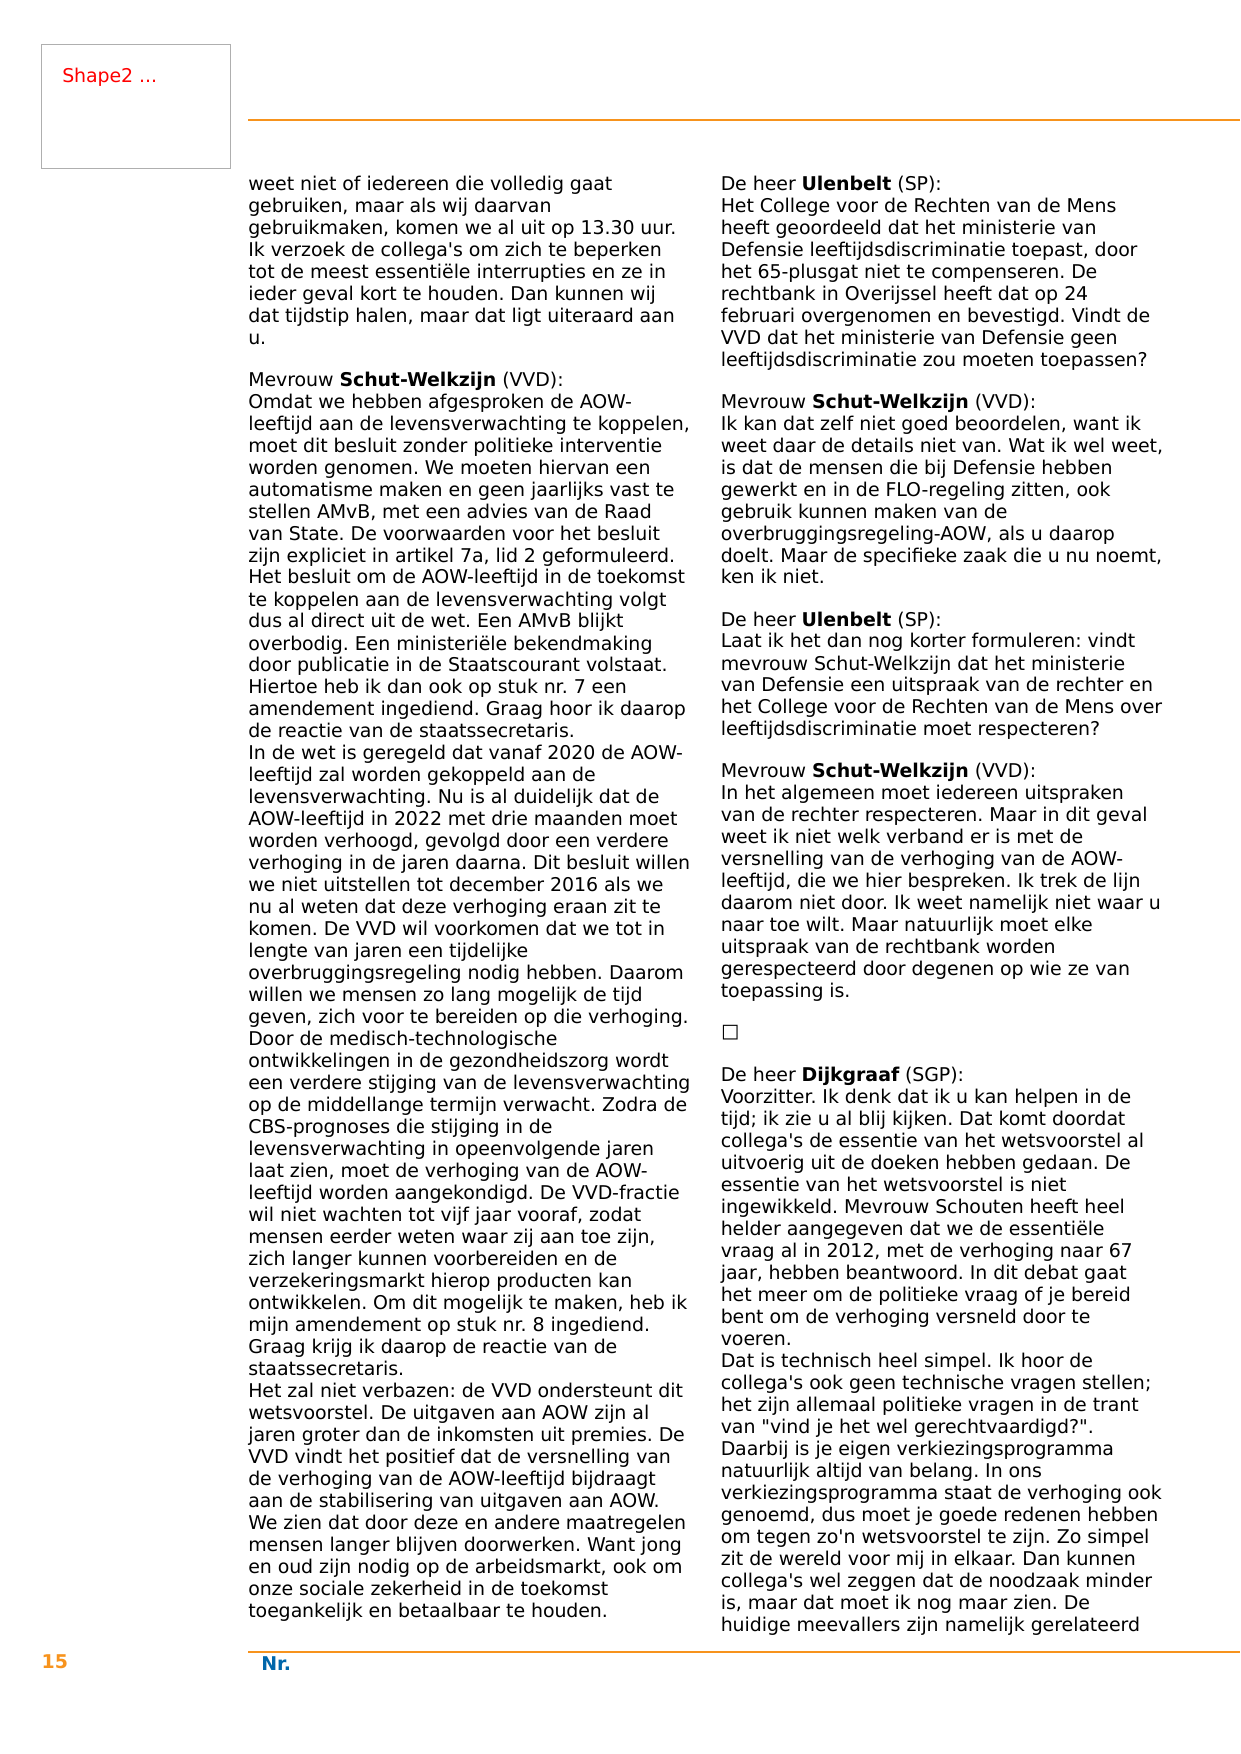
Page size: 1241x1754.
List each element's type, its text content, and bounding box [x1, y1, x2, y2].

text De heer Dijkgraaf (SGP): [721, 1064, 1163, 1086]
text De heer Ulenbelt (SP): [721, 173, 1163, 195]
text Laat ik het dan nog korter formuleren: vindt mevrouw Schut-Welkzijn dat het ministerie van Defensie een uitspraak van de rechter en het College voor de Rechten van de Mens over leeftijdsdiscriminatie moet respecteren? [721, 630, 1163, 740]
text In het algemeen moet iedereen uitspraken van de rechter respecteren. Maar in dit geval weet ik niet welk verband er is met de versnelling van de verhoging van de AOW-leeftijd, die we hier bespreken. Ik trek de lijn daarom niet door. Ik weet namelijk niet waar u naar toe wilt. Maar natuurlijk moet elke uitspraak van de rechtbank worden gerespecteerd door degenen op wie ze van toepassing is. [721, 782, 1163, 1002]
text Mevrouw Schut-Welkzijn (VVD): [721, 760, 1163, 782]
text Het zal niet verbazen: de VVD ondersteunt dit wetsvoorstel. De uitgaven aan AOW zijn al jaren groter dan de inkomsten uit premies. De VVD vindt het positief dat de versnelling van de verhoging van de AOW-leeftijd bijdraagt aan de stabilisering van uitgaven aan AOW. We zien dat door deze en andere maatregelen mensen langer blijven doorwerken. Want jong en oud zijn nodig op de arbeidsmarkt, ook om onze sociale zekerheid in de toekomst toegankelijk en betaalbaar te houden. [248, 1380, 691, 1621]
text Voorzitter. Ik denk dat ik u kan helpen in de tijd; ik zie u al blij kijken. Dat komt doordat collega's de essentie van het wetsvoorstel al uitvoerig uit de doeken hebben gedaan. De essentie van het wetsvoorstel is niet ingewikkeld. Mevrouw Schouten heeft heel helder aangegeven dat we de essentiële vraag al in 2012, met de verhoging naar 67 jaar, hebben beantwoord. In dit debat gaat het meer om de politieke vraag of je bereid bent om de verhoging versneld door te voeren. [721, 1086, 1163, 1350]
text Omdat we hebben afgesproken de AOW-leeftijd aan de levensverwachting te koppelen, moet dit besluit zonder politieke interventie worden genomen. We moeten hiervan een automatisme maken en geen jaarlijks vast te stellen AMvB, met een advies van de Raad van State. De voorwaarden voor het besluit zijn expliciet in artikel 7a, lid 2 geformuleerd. Het besluit om de AOW-leeftijd in de toekomst te koppelen aan de levensverwachting volgt dus al direct uit de wet. Een AMvB blijkt overbodig. Een ministeriële bekendmaking door publicatie in de Staatscourant volstaat. Hiertoe heb ik dan ook op stuk nr. 7 een amendement ingediend. Graag hoor ik daarop de reactie van de staatssecretaris. [248, 391, 691, 742]
text Het College voor de Rechten van de Mens heeft geoordeeld dat het ministerie van Defensie leeftijdsdiscriminatie toepast, door het 65-plusgat niet te compenseren. De rechtbank in Overijssel heeft dat op 24 februari overgenomen en bevestigd. Vindt de VVD dat het ministerie van Defensie geen leeftijdsdiscriminatie zou moeten toepassen? [721, 195, 1163, 371]
text ⬜ [721, 1022, 1163, 1044]
text weet niet of iedereen die volledig gaat gebruiken, maar als wij daarvan gebruikmaken, komen we al uit op 13.30 uur. Ik verzoek de collega's om zich te beperken tot de meest essentiële interrupties en ze in ieder geval kort te houden. Dan kunnen wij dat tijdstip halen, maar dat ligt uiteraard aan u. [248, 173, 691, 349]
text Mevrouw Schut-Welkzijn (VVD): [721, 391, 1163, 413]
text In de wet is geregeld dat vanaf 2020 de AOW-leeftijd zal worden gekoppeld aan de levensverwachting. Nu is al duidelijk dat de AOW-leeftijd in 2022 met drie maanden moet worden verhoogd, gevolgd door een verdere verhoging in de jaren daarna. Dit besluit willen we niet uitstellen tot december 2016 als we nu al weten dat deze verhoging eraan zit te komen. De VVD wil voorkomen dat we tot in lengte van jaren een tijdelijke overbruggingsregeling nodig hebben. Daarom willen we mensen zo lang mogelijk de tijd geven, zich voor te bereiden op die verhoging. Door de medisch-technologische ontwikkelingen in de gezondheidszorg wordt een verdere stijging van de levensverwachting op de middellange termijn verwacht. Zodra de CBS-prognoses die stijging in de levensverwachting in opeenvolgende jaren laat zien, moet de verhoging van de AOW-leeftijd worden aangekondigd. De VVD-fractie wil niet wachten tot vijf jaar vooraf, zodat mensen eerder weten waar zij aan toe zijn, zich langer kunnen voorbereiden en de verzekeringsmarkt hierop producten kan ontwikkelen. Om dit mogelijk te maken, heb ik mijn amendement op stuk nr. 8 ingediend. Graag krijg ik daarop de reactie van de staatssecretaris. [248, 742, 691, 1380]
text De heer Ulenbelt (SP): [721, 608, 1163, 630]
text Mevrouw Schut-Welkzijn (VVD): [248, 369, 691, 391]
text Ik kan dat zelf niet goed beoordelen, want ik weet daar de details niet van. Wat ik wel weet, is dat de mensen die bij Defensie hebben gewerkt en in de FLO-regeling zitten, ook gebruik kunnen maken van de overbruggingsregeling-AOW, als u daarop doelt. Maar de specifieke zaak die u nu noemt, ken ik niet. [721, 413, 1163, 588]
text Dat is technisch heel simpel. Ik hoor de collega's ook geen technische vragen stellen; het zijn allemaal politieke vragen in de trant van "vind je het wel gerechtvaardigd?". Daarbij is je eigen verkiezingsprogramma natuurlijk altijd van belang. In ons verkiezingsprogramma staat de verhoging ook genoemd, dus moet je goede redenen hebben om tegen zo'n wetsvoorstel te zijn. Zo simpel zit de wereld voor mij in elkaar. Dan kunnen collega's wel zeggen dat de noodzaak minder is, maar dat moet ik nog maar zien. De huidige meevallers zijn namelijk gerelateerd [721, 1350, 1163, 1636]
